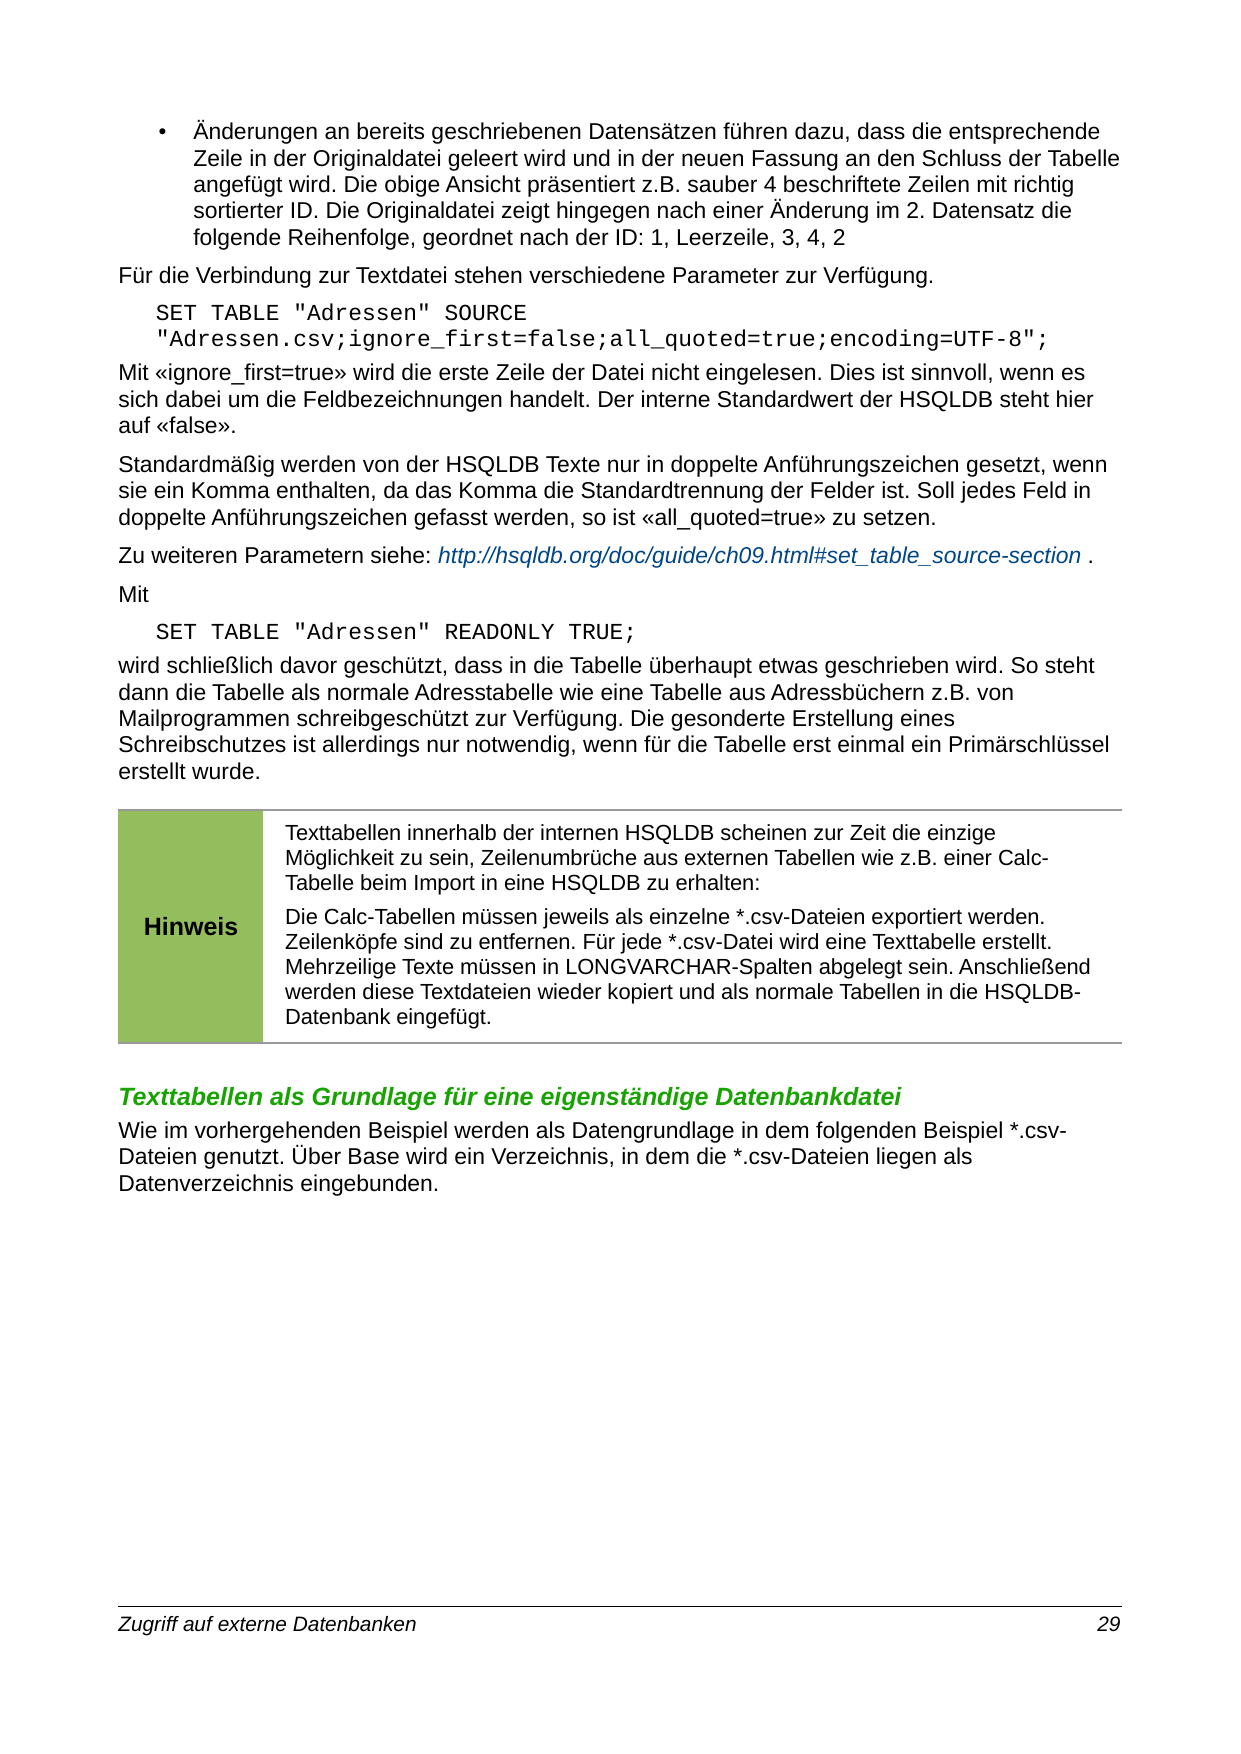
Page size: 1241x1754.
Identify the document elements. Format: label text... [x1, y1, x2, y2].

text Für die Verbindung zur Textdatei stehen verschiedene Parameter zur Verfügung. [118, 262, 1122, 289]
text wird schließlich davor geschützt, dass in die Tabelle überhaupt etwas geschrieben wird. So steht dann die Tabelle als normale Adresstabelle wie eine Tabelle aus Adressbüchern z.B. von Mailprogrammen schreibgeschützt zur Verfügung. Die gesonderte Erstellung eines Schreibschutzes ist allerdings nur notwendig, wenn für die Tabelle erst einmal ein Primärschlüssel erstellt wurde. [118, 652, 1122, 784]
table_header Hinweis [118, 811, 263, 1042]
list Änderungen an bereits geschriebenen Datensätzen führen dazu, dass die entsprechende Zeile in der Originaldatei geleert wird und in der neuen Fassung an den Schluss der Tabelle angefügt wird. Die obige Ansicht präsentiert z.B. sauber 4 beschriftete Zeilen mit richtig sortierter ID. Die Originaldatei zeigt hingegen nach einer Änderung im 2. Datensatz die folgende Reihenfolge, geordnet nach der ID: 1, Leerzeile, 3, 4, 2 [156, 118, 1122, 250]
text Mit [118, 581, 1122, 608]
subtitle Texttabellen als Grundlage für eine eigenständige Datenbankdatei [118, 1082, 1122, 1111]
text SET TABLE "Adressen" READONLY TRUE; [156, 620, 1122, 646]
table_header Texttabellen innerhalb der internen HSQLDB scheinen zur Zeit die einzige Möglichkeit zu sein, Zeilenumbrüche aus externen Tabellen wie z.B. einer Calc-Tabelle beim Import in eine HSQLDB zu erhalten: Die Calc-Tabellen müssen jeweils als einzelne *.csv-Dateien exportiert werden. Zeilenköpfe sind zu entfernen. Für jede *.csv-Datei wird eine Texttabelle erstellt. Mehrzeilige Texte müssen in LONGVARCHAR-Spalten abgelegt sein. Anschließend werden diese Textdateien wieder kopiert und als normale Tabellen in die HSQLDB-Datenbank eingefügt. [264, 811, 1122, 1042]
text Mit «ignore_first=true» wird die erste Zeile der Datei nicht eingelesen. Dies ist sinnvoll, wenn es sich dabei um die Feldbezeichnungen handelt. Der interne Standardwert der HSQLDB steht hier auf «false». [118, 359, 1122, 438]
text Standardmäßig werden von der HSQLDB Texte nur in doppelte Anführungszeichen gesetzt, wenn sie ein Komma enthalten, da das Komma die Standardtrennung der Felder ist. Soll jedes Feld in doppelte Anführungszeichen gefasst werden, so ist «all_quoted=true» zu setzen. [118, 451, 1122, 530]
text Wie im vorhergehenden Beispiel werden als Datengrundlage in dem folgenden Beispiel *.csv-Dateien genutzt. Über Base wird ein Verzeichnis, in dem die *.csv-Dateien liegen als Datenverzeichnis eingebunden. [118, 1117, 1122, 1196]
text Zu weiteren Parametern siehe: http://hsqldb.org/doc/guide/ch09.html#set_table_source-section . [118, 542, 1122, 569]
text SET TABLE "Adressen" SOURCE "Adressen.csv;ignore_first=false;all_quoted=true;encoding=UTF-8"; [156, 301, 1122, 353]
